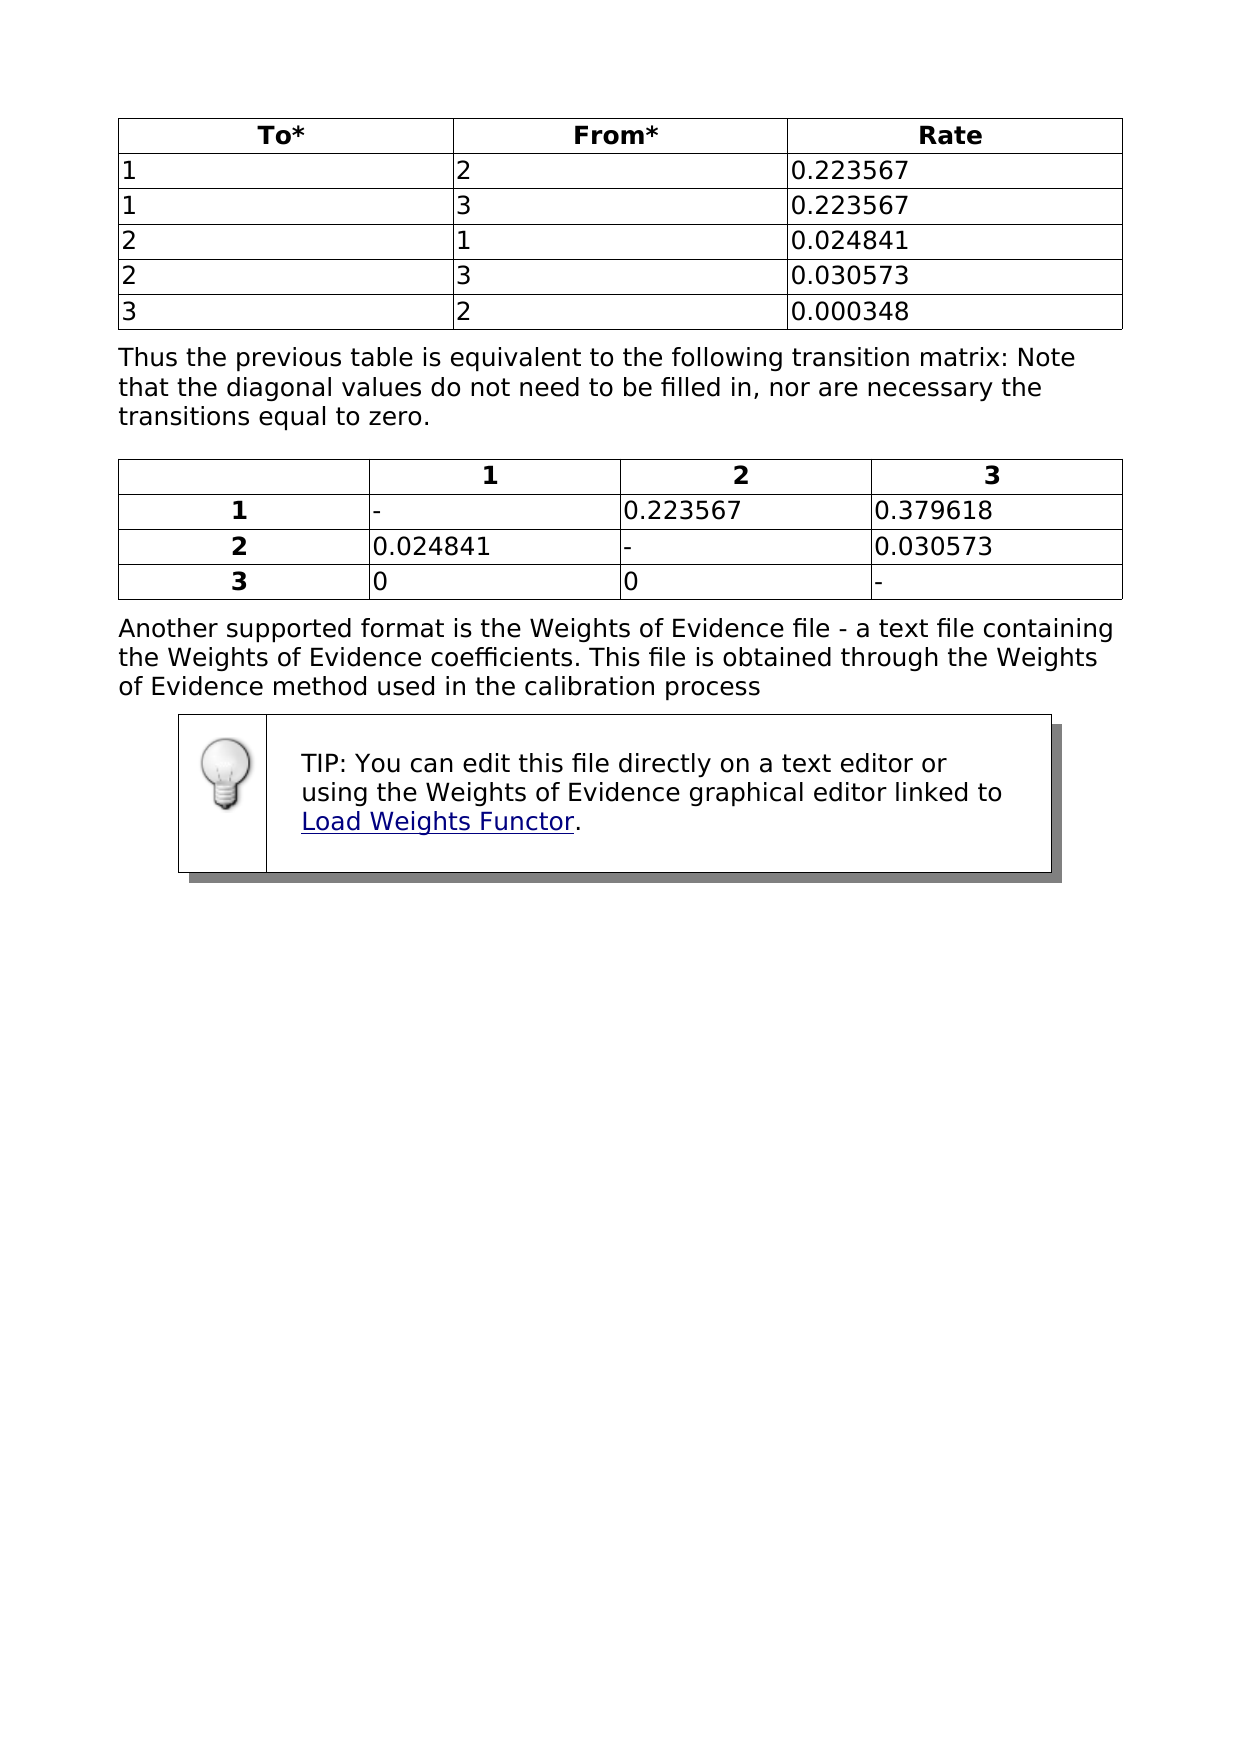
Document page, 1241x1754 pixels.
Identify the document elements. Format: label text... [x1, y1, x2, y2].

table_header 2 [621, 460, 871, 493]
table_header Rate [788, 119, 1122, 153]
table_cell 0.030573 [872, 530, 1122, 564]
table_header From* [454, 119, 787, 153]
table_cell 0 [621, 565, 871, 599]
table_cell - [621, 530, 871, 564]
table_header 1 [370, 460, 620, 493]
table_cell 0 [370, 565, 620, 599]
table_cell 0.223567 [788, 154, 1122, 188]
table_cell 1 [119, 495, 369, 529]
table_cell 0.223567 [621, 495, 871, 529]
table_cell 1 [454, 225, 787, 258]
table_cell 0.024841 [788, 225, 1122, 258]
table_cell 0.000348 [788, 295, 1122, 329]
text Thus the previous table is equivalent to the following transition matrix: Note that the diagonal values do not need to be filled in, nor are necessary the transitions equal to zero. [118, 344, 1122, 431]
table_header TIP: You can edit this file directly on a text editor or using the Weights of Evidence graphical editor linked to Load Weights Functor. [267, 715, 1051, 872]
table_header To* [119, 119, 453, 153]
table_cell 3 [119, 565, 369, 599]
text Another supported format is the Weights of Evidence file - a text file containing the Weights of Evidence coefficients. This file is obtained through the Weights of Evidence method used in the calibration process [118, 614, 1122, 701]
picture [190, 737, 266, 813]
table_cell - [872, 565, 1122, 599]
table_cell 1 [119, 189, 453, 223]
table_cell 0.030573 [788, 260, 1122, 294]
table_cell 2 [119, 225, 453, 258]
table_cell - [370, 495, 620, 529]
table_cell 0.024841 [370, 530, 620, 564]
table_cell 2 [119, 260, 453, 294]
table_cell 3 [454, 260, 787, 294]
table_cell 3 [119, 295, 453, 329]
table_cell 3 [454, 189, 787, 223]
table_header 3 [872, 460, 1122, 493]
table_cell 0.379618 [872, 495, 1122, 529]
table_cell 2 [454, 295, 787, 329]
table_cell 1 [119, 154, 453, 188]
table_cell 2 [454, 154, 787, 188]
table_header [179, 715, 266, 872]
table_cell 2 [119, 530, 369, 564]
table_cell 0.223567 [788, 189, 1122, 223]
table_header [119, 460, 369, 493]
